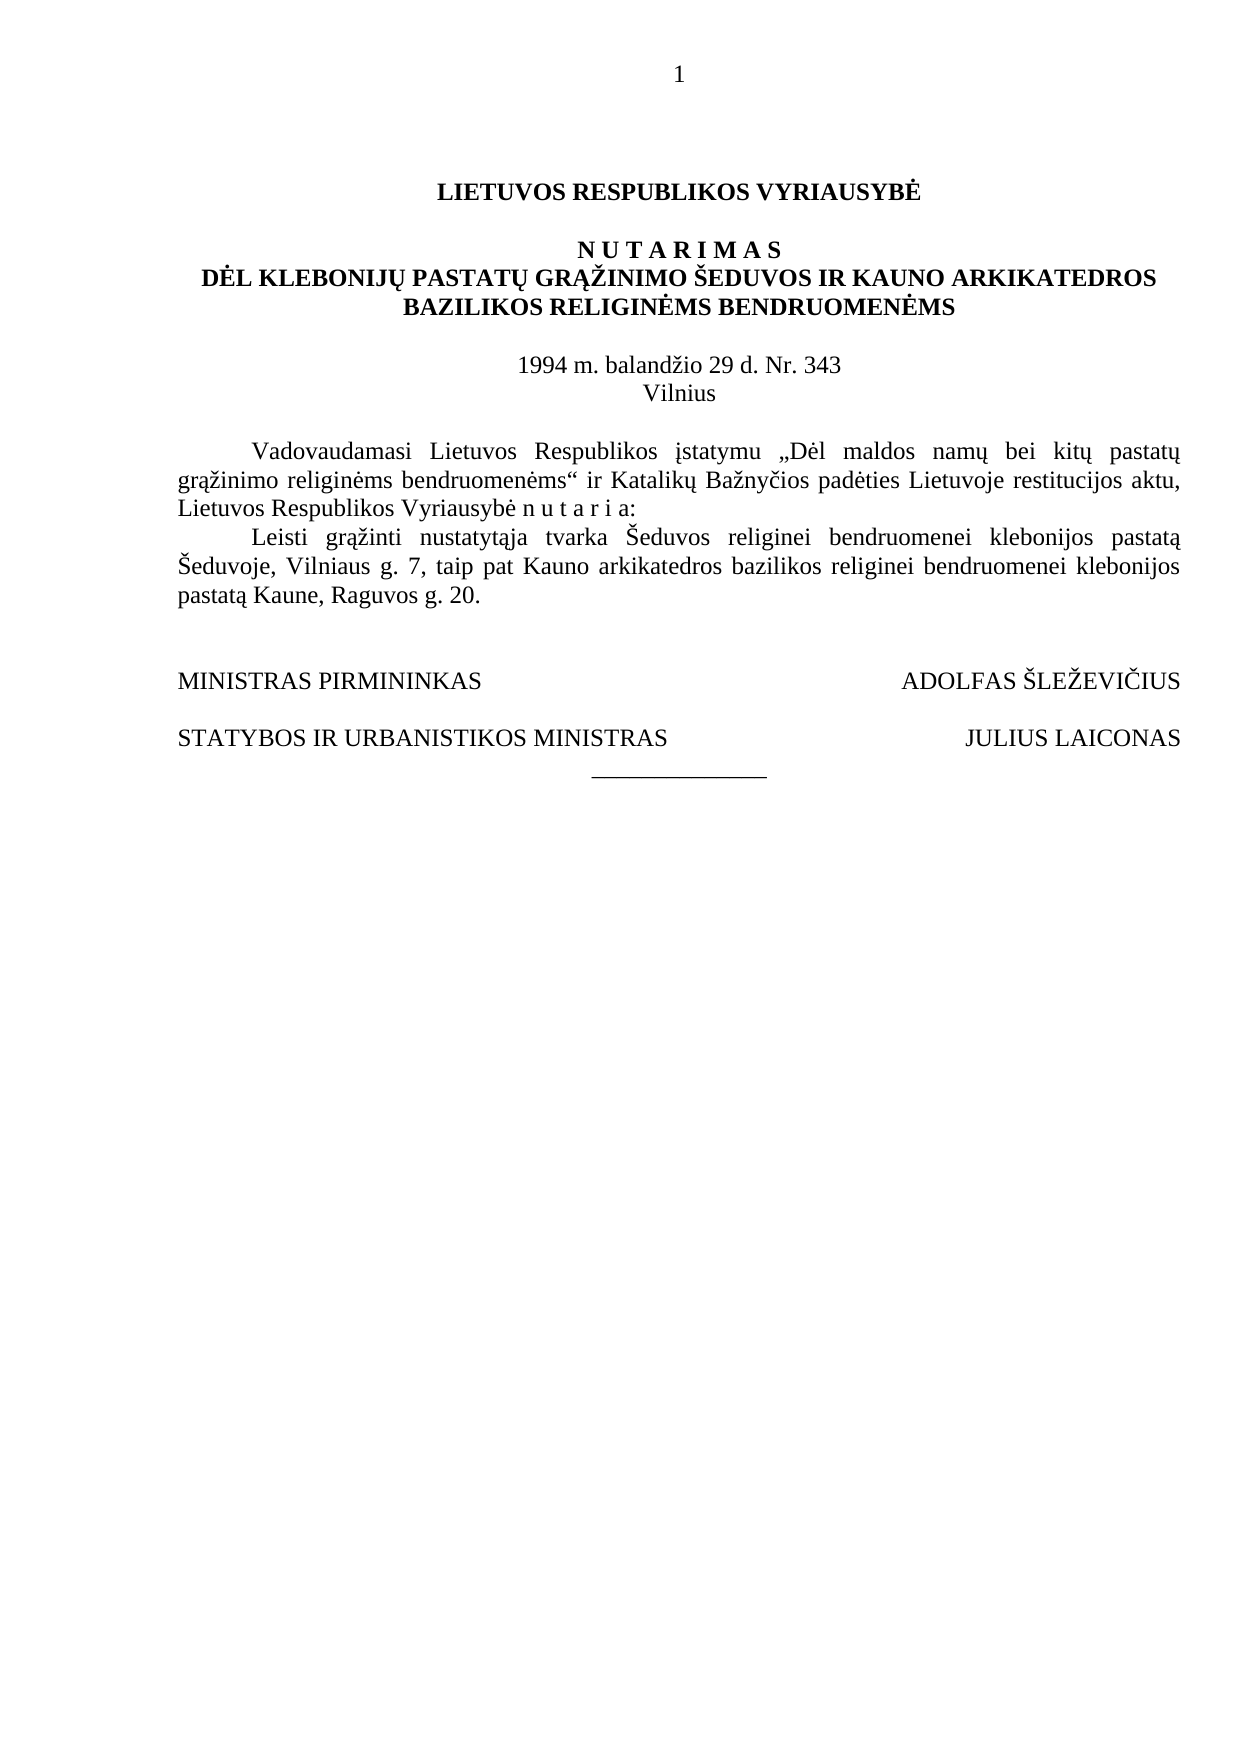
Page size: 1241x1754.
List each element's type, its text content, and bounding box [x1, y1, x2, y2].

text N U T A R I M A S [177, 235, 1181, 263]
text Vadovaudamasi Lietuvos Respublikos įstatymu „Dėl maldos namų bei kitų pastatų grąžinimo religinėms bendruomenėms“ ir Katalikų Bažnyčios padėties Lietuvoje restitucijos aktu, Lietuvos Respublikos Vyriausybė nutaria: [177, 436, 1181, 522]
text STATYBOS IR URBANISTIKOS MINISTRAS JULIUS LAICONAS [177, 723, 1181, 752]
text LIETUVOS RESPUBLIKOS VYRIAUSYBĖ [177, 177, 1181, 206]
text 1994 m. balandžio 29 d. Nr. 343 [177, 350, 1181, 378]
text MINISTRAS PIRMININKAS ADOLFAS ŠLEŽEVIČIUS [177, 666, 1181, 695]
text DĖL KLEBONIJŲ PASTATŲ GRĄŽINIMO ŠEDUVOS IR KAUNO ARKIKATEDROS BAZILIKOS RELIGINĖMS BENDRUOMENĖMS [177, 263, 1181, 321]
text Vilnius [177, 378, 1181, 407]
text Leisti grąžinti nustatytąja tvarka Šeduvos religinei bendruomenei klebonijos pastatą Šeduvoje, Vilniaus g. 7, taip pat Kauno arkikatedros bazilikos religinei bendruomenei klebonijos pastatą Kaune, Raguvos g. 20. [177, 522, 1181, 608]
text ______________ [177, 752, 1181, 781]
